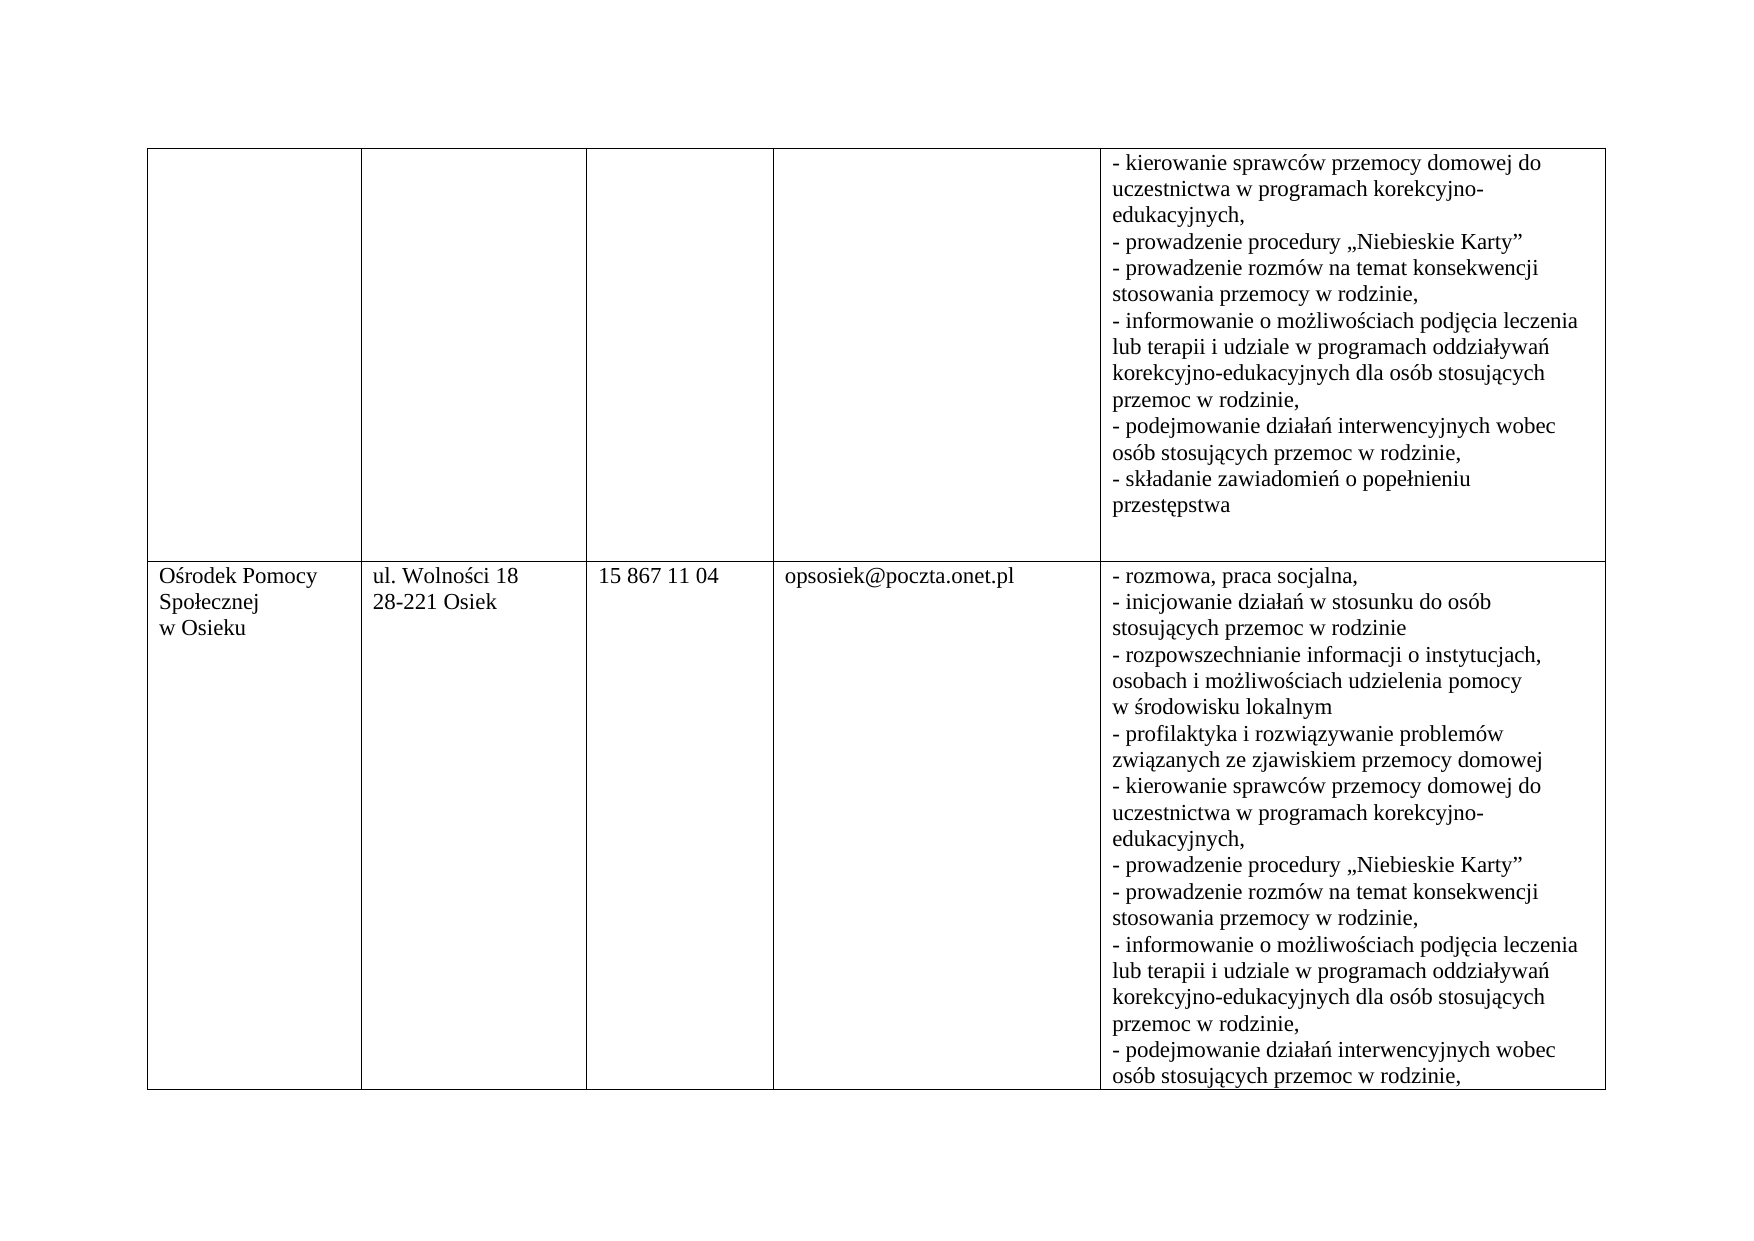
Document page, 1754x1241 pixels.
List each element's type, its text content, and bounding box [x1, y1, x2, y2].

table_cell Ośrodek Pomocy Społecznej w Osieku [148, 562, 361, 1089]
table_cell ul. Wolności 18 28-221 Osiek [362, 562, 586, 1089]
table_cell [587, 149, 773, 561]
table_cell [774, 149, 1100, 561]
table_cell - kierowanie sprawców przemocy domowej do uczestnictwa w programach korekcyjno-edukacyjnych, - prowadzenie procedury „Niebieskie Karty” - prowadzenie rozmów na temat konsekwencji stosowania przemocy w rodzinie, - informowanie o możliwościach podjęcia leczenia lub terapii i udziale w programach oddziaływań korekcyjno-edukacyjnych dla osób stosujących przemoc w rodzinie, - podejmowanie działań interwencyjnych wobec osób stosujących przemoc w rodzinie, - składanie zawiadomień o popełnieniu przestępstwa [1101, 149, 1605, 561]
table_cell [362, 149, 586, 561]
table_cell 15 867 11 04 [587, 562, 773, 1089]
table_cell - rozmowa, praca socjalna, - inicjowanie działań w stosunku do osób stosujących przemoc w rodzinie - rozpowszechnianie informacji o instytucjach, osobach i możliwościach udzielenia pomocy w środowisku lokalnym - profilaktyka i rozwiązywanie problemów związanych ze zjawiskiem przemocy domowej - kierowanie sprawców przemocy domowej do uczestnictwa w programach korekcyjno-edukacyjnych, - prowadzenie procedury „Niebieskie Karty” - prowadzenie rozmów na temat konsekwencji stosowania przemocy w rodzinie, - informowanie o możliwościach podjęcia leczenia lub terapii i udziale w programach oddziaływań korekcyjno-edukacyjnych dla osób stosujących przemoc w rodzinie, - podejmowanie działań interwencyjnych wobec osób stosujących przemoc w rodzinie, [1101, 562, 1605, 1089]
table_cell opsosiek@poczta.onet.pl [774, 562, 1100, 1089]
table_cell [148, 149, 361, 561]
